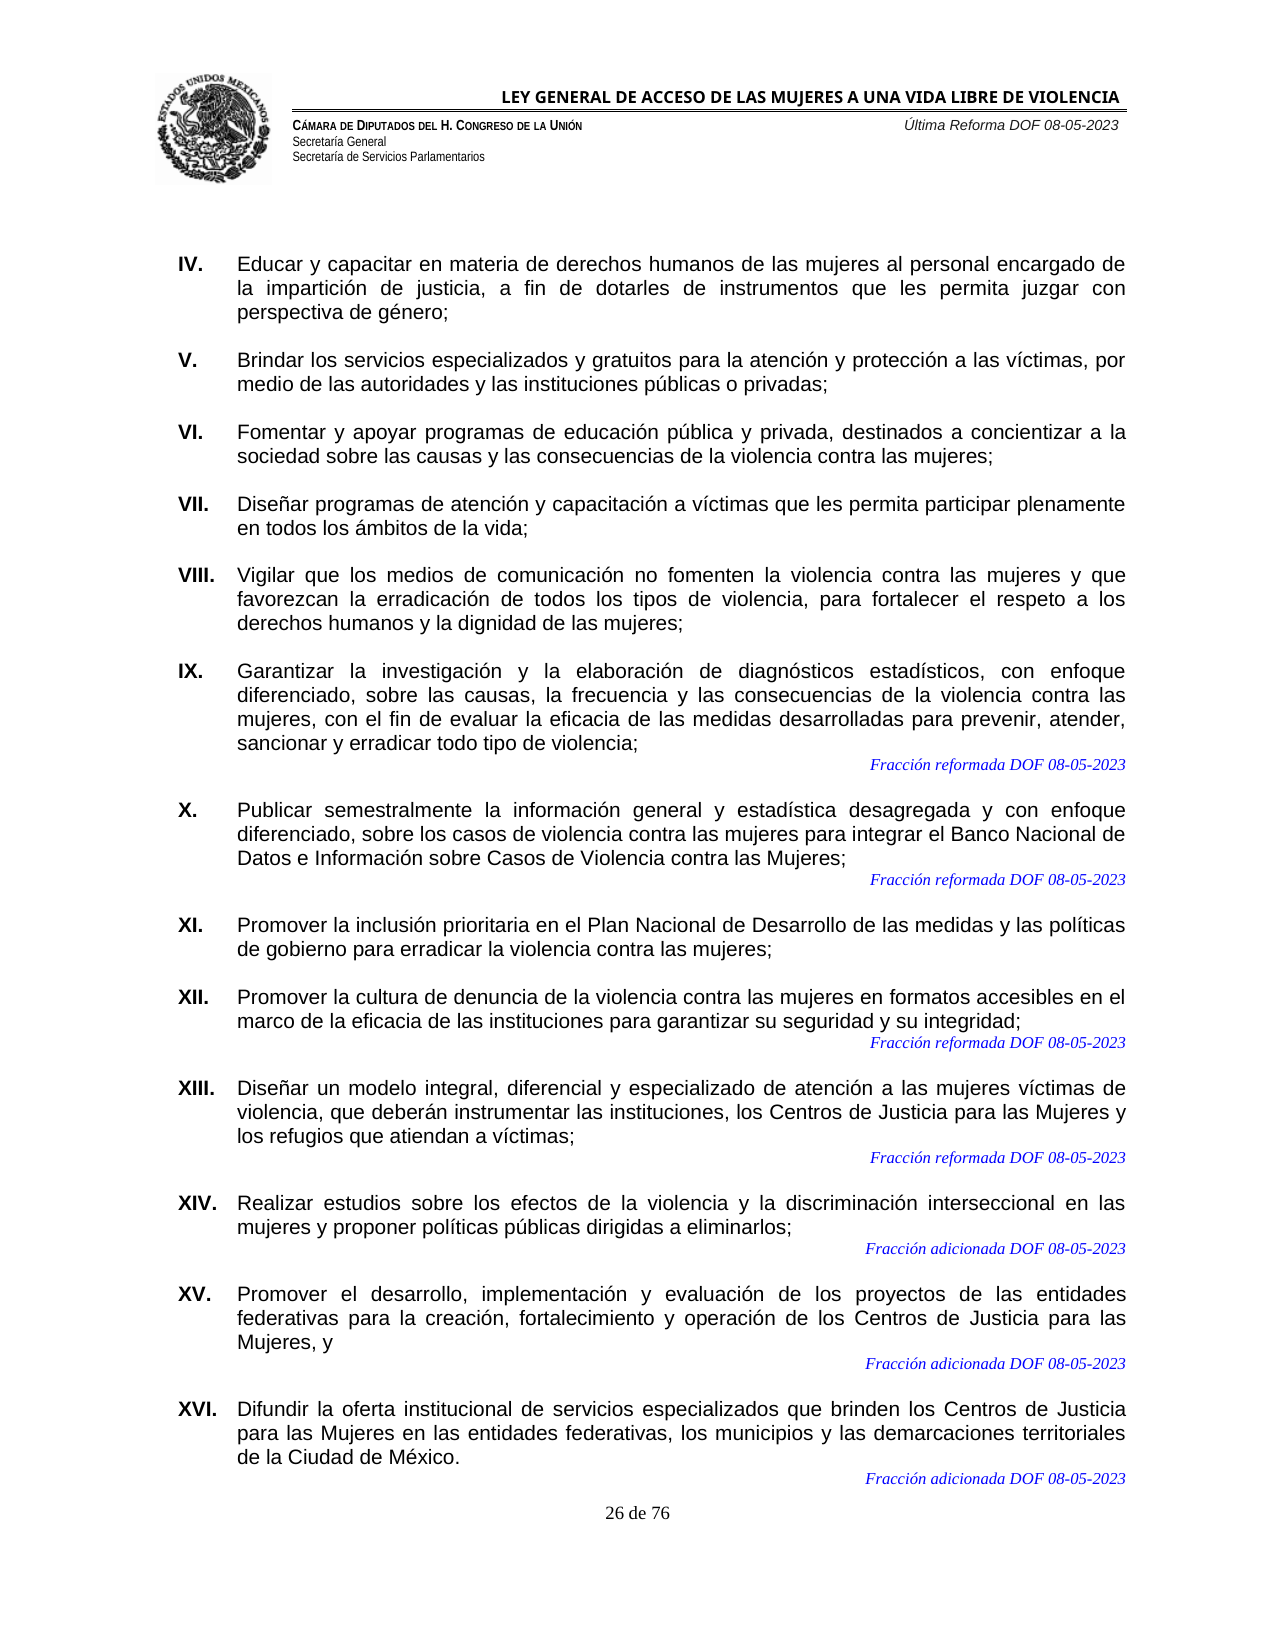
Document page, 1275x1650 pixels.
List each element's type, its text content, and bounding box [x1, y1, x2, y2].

text XV. Promover el desarrollo, implementación y evaluación de los proyectos de las entidades federativas para la creación, fortalecimiento y operación de los Centros de Justicia para las Mujeres, y [178, 1282, 1127, 1354]
text XI. Promover la inclusión prioritaria en el Plan Nacional de Desarrollo de las medidas y las políticas de gobierno para erradicar la violencia contra las mujeres; [178, 913, 1127, 961]
text Fracción reformada DOF 08-05-2023 [148, 870, 1127, 889]
text IV. Educar y capacitar en materia de derechos humanos de las mujeres al personal encargado de la impartición de justicia, a fin de dotarles de instrumentos que les permita juzgar con perspectiva de género; [178, 252, 1127, 324]
text Fracción reformada DOF 08-05-2023 [148, 1148, 1127, 1167]
text Fracción adicionada DOF 08-05-2023 [148, 1354, 1127, 1373]
text V. Brindar los servicios especializados y gratuitos para la atención y protección a las víctimas, por medio de las autoridades y las instituciones públicas o privadas; [178, 348, 1127, 396]
text IX. Garantizar la investigación y la elaboración de diagnósticos estadísticos, con enfoque diferenciado, sobre las causas, la frecuencia y las consecuencias de la violencia contra las mujeres, con el fin de evaluar la eficacia de las medidas desarrolladas para prevenir, atender, sancionar y erradicar todo tipo de violencia; [178, 659, 1127, 755]
text XII. Promover la cultura de denuncia de la violencia contra las mujeres en formatos accesibles en el marco de la eficacia de las instituciones para garantizar su seguridad y su integridad; [178, 985, 1127, 1033]
text VI. Fomentar y apoyar programas de educación pública y privada, destinados a concientizar a la sociedad sobre las causas y las consecuencias de la violencia contra las mujeres; [178, 419, 1127, 467]
text Fracción reformada DOF 08-05-2023 [148, 755, 1127, 774]
text XVI. Difundir la oferta institucional de servicios especializados que brinden los Centros de Justicia para las Mujeres en las entidades federativas, los municipios y las demarcaciones territoriales de la Ciudad de México. [178, 1397, 1127, 1469]
text X. Publicar semestralmente la información general y estadística desagregada y con enfoque diferenciado, sobre los casos de violencia contra las mujeres para integrar el Banco Nacional de Datos e Información sobre Casos de Violencia contra las Mujeres; [178, 798, 1127, 870]
text Fracción reformada DOF 08-05-2023 [148, 1033, 1127, 1052]
text XIII. Diseñar un modelo integral, diferencial y especializado de atención a las mujeres víctimas de violencia, que deberán instrumentar las instituciones, los Centros de Justicia para las Mujeres y los refugios que atiendan a víctimas; [178, 1076, 1127, 1148]
text Fracción adicionada DOF 08-05-2023 [148, 1469, 1127, 1488]
text XIV. Realizar estudios sobre los efectos de la violencia y la discriminación interseccional en las mujeres y proponer políticas públicas dirigidas a eliminarlos; [178, 1191, 1127, 1239]
text VII. Diseñar programas de atención y capacitación a víctimas que les permita participar plenamente en todos los ámbitos de la vida; [178, 491, 1127, 539]
text VIII. Vigilar que los medios de comunicación no fomenten la violencia contra las mujeres y que favorezcan la erradicación de todos los tipos de violencia, para fortalecer el respeto a los derechos humanos y la dignidad de las mujeres; [178, 563, 1127, 635]
text Fracción adicionada DOF 08-05-2023 [148, 1239, 1127, 1258]
